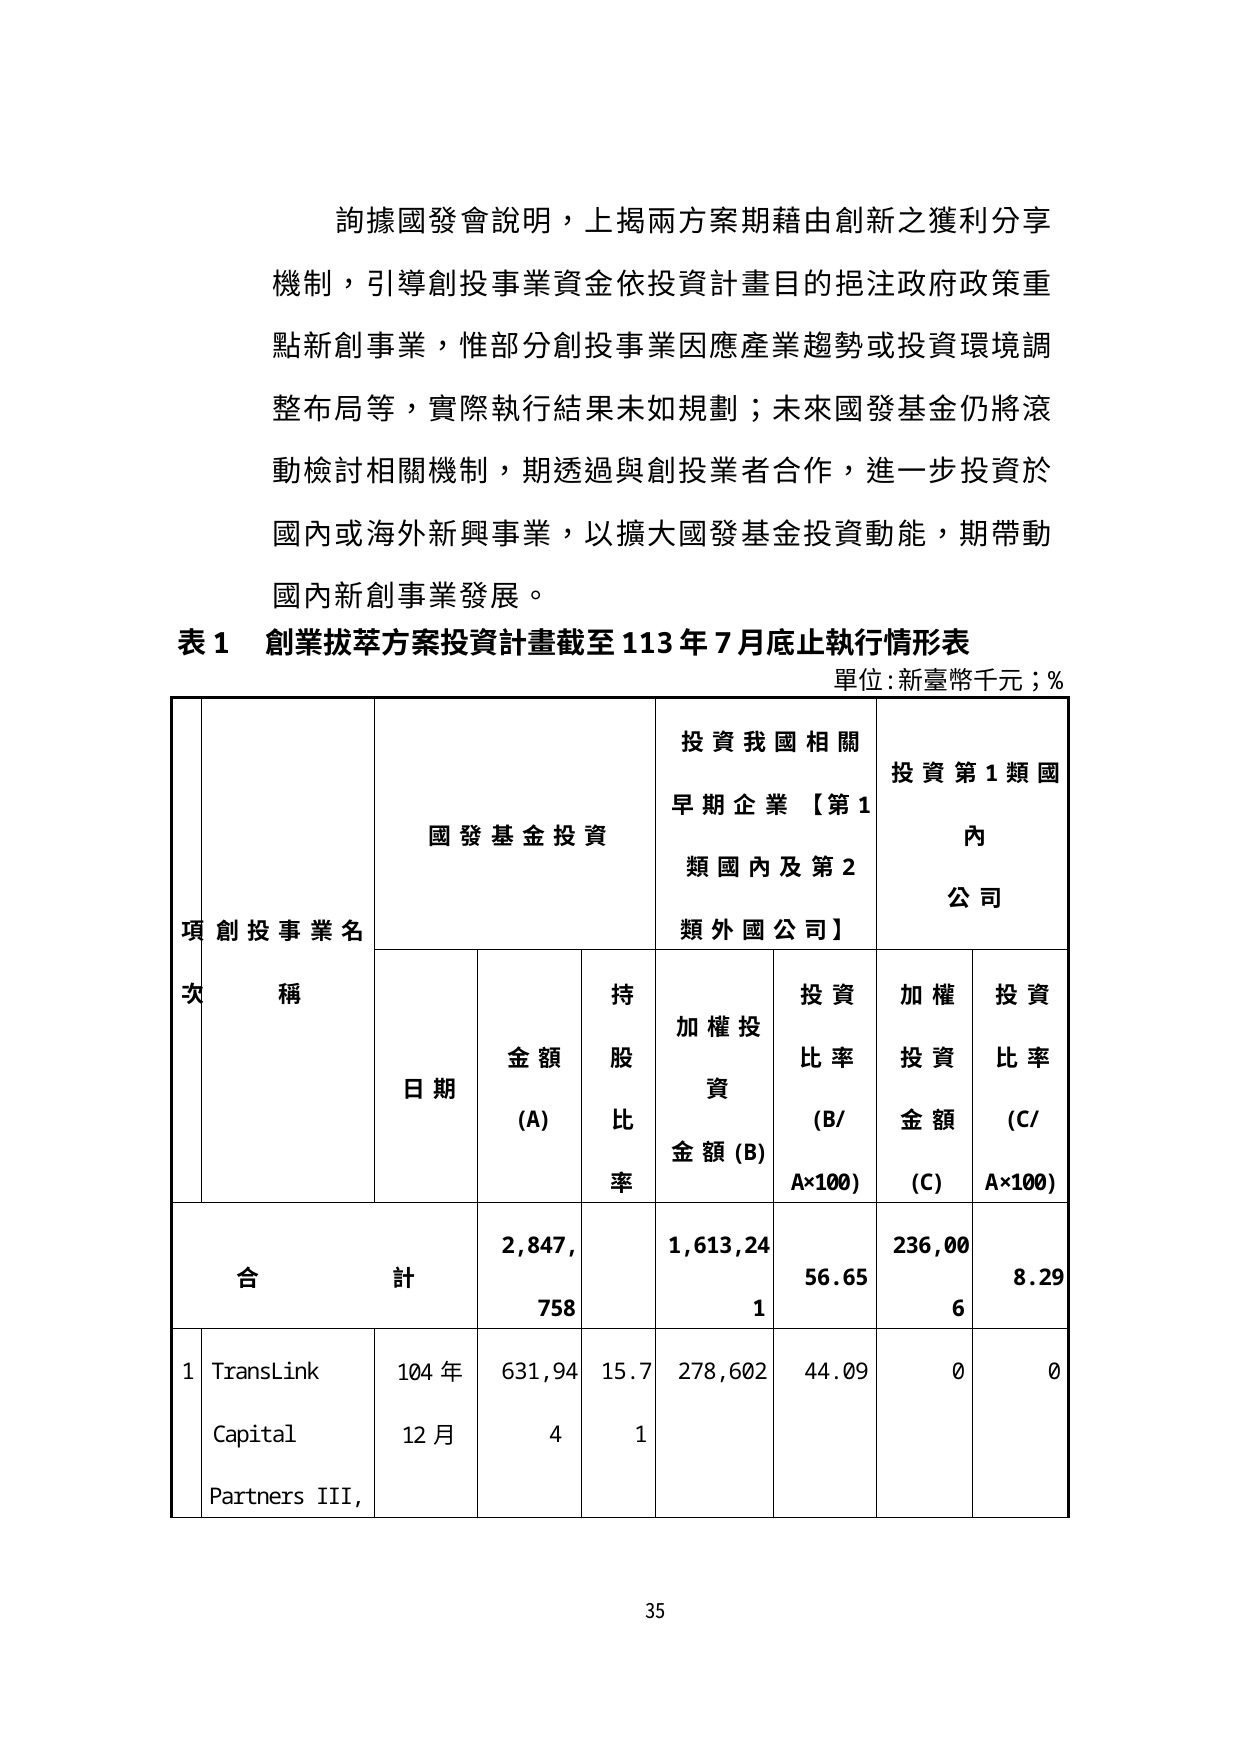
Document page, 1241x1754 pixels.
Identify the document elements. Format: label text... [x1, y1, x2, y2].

table_cell 631,944 [478, 1329, 581, 1517]
table_cell TransLink Capital Partners III, [202, 1329, 374, 1517]
table_cell 1,613,241 [656, 1203, 773, 1328]
table_cell 加權投資金額(C) [877, 950, 972, 1202]
table_header 國發基金投資 [375, 699, 655, 949]
table_cell 投資比率(C/A×100) [973, 950, 1067, 1202]
table_cell 金額(A) [478, 950, 581, 1202]
table_cell 0 [973, 1329, 1067, 1517]
table_header 項次 [173, 699, 201, 1202]
text 表1 創業拔萃方案投資計畫截至113年7月底止執行情形表 [177, 615, 1063, 663]
table_header 創投事業名稱 [202, 699, 374, 1202]
table_cell 2,847,758 [478, 1203, 581, 1328]
table_cell 15.71 [582, 1329, 655, 1517]
table_cell 日期 [375, 950, 477, 1202]
table_cell 0 [877, 1329, 972, 1517]
table_cell 56.65 [774, 1203, 876, 1328]
text 詢據國發會說明，上揭兩方案期藉由創新之獲利分享機制，引導創投事業資金依投資計畫目的挹注政府政策重點新創事業，惟部分創投事業因應產業趨勢或投資環境調整布局等，實際執行結果未如規劃；未來國發基金仍將滾動檢討相關機制，期透過與創投業者合作，進一步投資於國內或海外新興事業，以擴大國發基金投資動能，期帶動國內新創事業發展。 [266, 177, 1063, 615]
table_cell 加權投資 金額(B) [656, 950, 773, 1202]
table_cell [582, 1203, 655, 1328]
table_cell 1 [173, 1329, 201, 1517]
table_cell 投資比率 (B/A×100) [774, 950, 876, 1202]
text 單位:新臺幣千元；% [177, 663, 1063, 696]
table_cell 合 計 [173, 1203, 477, 1328]
table_cell 104年12月 [375, 1329, 477, 1517]
table_header 投資第1類國內 公司 [877, 699, 1067, 949]
table_cell 44.09 [774, 1329, 876, 1517]
table_cell 持股 比率 [582, 950, 655, 1202]
table_cell 8.29 [973, 1203, 1067, 1328]
table_cell 278,602 [656, 1329, 773, 1517]
table_cell 236,006 [877, 1203, 972, 1328]
table_header 投資我國相關早期企業【第1類國內及第2類外國公司】 [656, 699, 876, 949]
